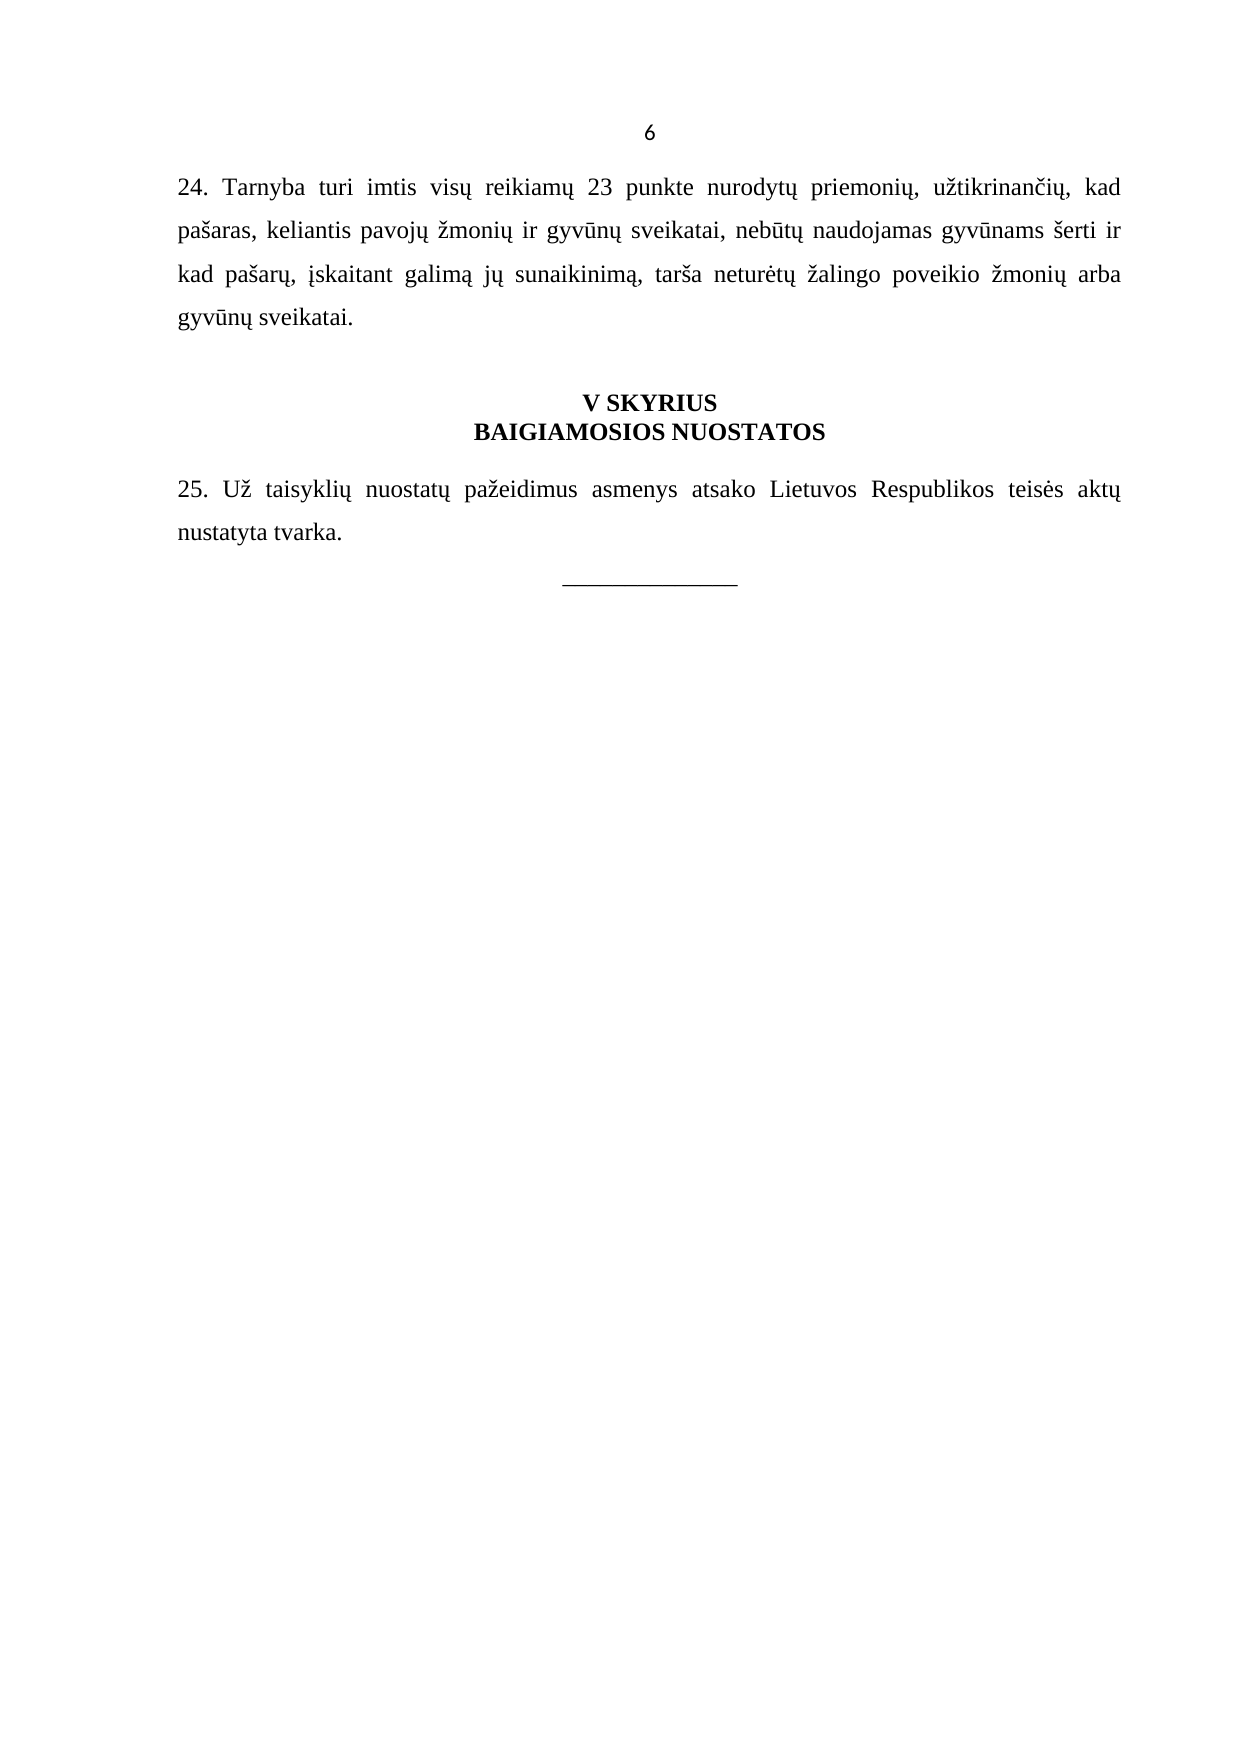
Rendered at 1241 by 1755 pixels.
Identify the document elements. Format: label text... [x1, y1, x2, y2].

text ______________ [177, 561, 1122, 589]
text BAIGIAMOSIOS NUOSTATOS [177, 417, 1122, 446]
text V SKYRIUS [177, 388, 1122, 417]
text 25. Už taisyklių nuostatų pažeidimus asmenys atsako Lietuvos Respublikos teisės aktų nustatyta tvarka. [177, 474, 1122, 546]
text 24. Tarnyba turi imtis visų reikiamų 23 punkte nurodytų priemonių, užtikrinančių, kad pašaras, keliantis pavojų žmonių ir gyvūnų sveikatai, nebūtų naudojamas gyvūnams šerti ir kad pašarų, įskaitant galimą jų sunaikinimą, tarša neturėtų žalingo poveikio žmonių arba gyvūnų sveikatai. [177, 172, 1122, 331]
